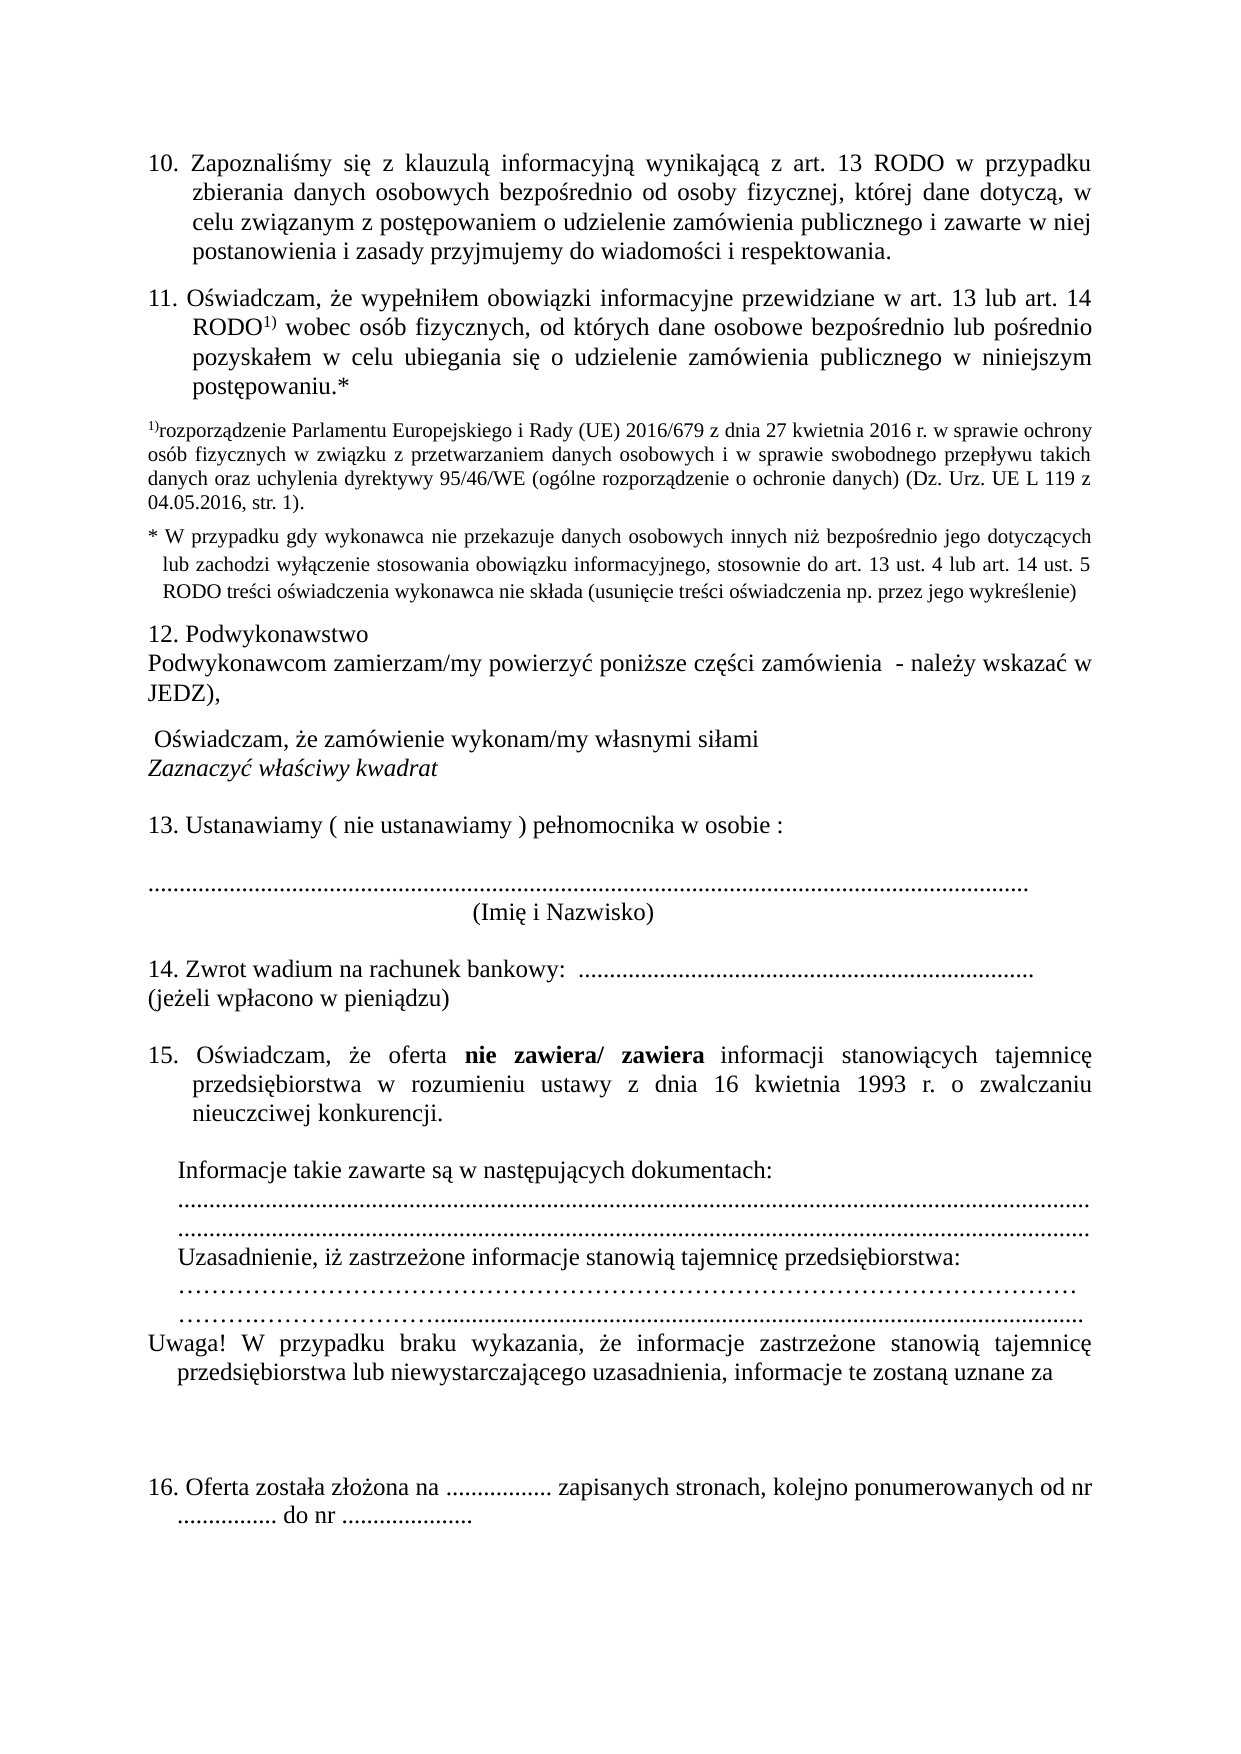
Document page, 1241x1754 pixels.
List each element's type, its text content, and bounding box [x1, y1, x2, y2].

text Podwykonawcom zamierzam/my powierzyć poniższe części zamówienia - należy wskazać w JEDZ), [148, 648, 1093, 707]
text Oświadczam, że zamówienie wykonam/my własnymi siłami [148, 724, 1093, 753]
text (jeżeli wpłacono w pieniądzu) [148, 983, 1093, 1012]
text (Imię i Nazwisko) [148, 897, 1093, 925]
text 10. Zapoznaliśmy się z klauzulą informacyjną wynikającą z art. 13 RODO w przypadku zbierania danych osobowych bezpośrednio od osoby fizycznej, której dane dotyczą, w celu związanym z postępowaniem o udzielenie zamówienia publicznego i zawarte w niej postanowienia i zasady przyjmujemy do wiadomości i respektowania. [148, 148, 1093, 265]
text 16. Oferta została złożona na ................. zapisanych stronach, kolejno ponumerowanych od nr ................ do nr ..................... [148, 1472, 1093, 1529]
text 15. Oświadczam, że oferta nie zawiera/ zawiera informacji stanowiących tajemnicę przedsiębiorstwa w rozumieniu ustawy z dnia 16 kwietnia 1993 r. o zwalczaniu nieuczciwej konkurencji. [148, 1040, 1093, 1127]
text ............................................................................................................................................. [148, 868, 1093, 897]
text 1)rozporządzenie Parlamentu Europejskiego i Rady (UE) 2016/679 z dnia 27 kwietnia 2016 r. w sprawie ochrony osób fizycznych w związku z przetwarzaniem danych osobowych i w sprawie swobodnego przepływu takich danych oraz uchylenia dyrektywy 95/46/WE (ogólne rozporządzenie o ochronie danych) (Dz. Urz. UE L 119 z 04.05.2016, str. 1). [148, 418, 1093, 514]
text Uwaga! W przypadku braku wykazania, że informacje zastrzeżone stanowią tajemnicę przedsiębiorstwa lub niewystarczającego uzasadnienia, informacje te zostaną uznane za [148, 1328, 1093, 1385]
text Informacje takie zawarte są w następujących dokumentach: [148, 1155, 1093, 1184]
text 12. Podwykonawstwo [148, 619, 1093, 648]
text .................................................................................................................................................................................................................................................................................................... [177, 1184, 1093, 1242]
text 14. Zwrot wadium na rachunek bankowy: ......................................................................... [148, 954, 1093, 983]
text 11. Oświadczam, że wypełniłem obowiązki informacyjne przewidziane w art. 13 lub art. 14 RODO1) wobec osób fizycznych, od których dane osobowe bezpośrednio lub pośrednio pozyskałem w celu ubiegania się o udzielenie zamówienia publicznego w niniejszym postępowaniu.* [148, 283, 1093, 400]
text * W przypadku gdy wykonawca nie przekazuje danych osobowych innych niż bezpośrednio jego dotyczących lub zachodzi wyłączenie stosowania obowiązku informacyjnego, stosownie do art. 13 ust. 4 lub art. 14 ust. 5 RODO treści oświadczenia wykonawca nie składa (usunięcie treści oświadczenia np. przez jego wykreślenie) [148, 524, 1093, 603]
text ……………………………………………………………………………………………………….…………………........................................................................................................ [177, 1270, 1093, 1328]
text 13. Ustanawiamy ( nie ustanawiamy ) pełnomocnika w osobie : [148, 810, 1093, 839]
text Zaznaczyć właściwy kwadrat [148, 753, 1093, 782]
text Uzasadnienie, iż zastrzeżone informacje stanowią tajemnicę przedsiębiorstwa: [177, 1242, 1093, 1270]
